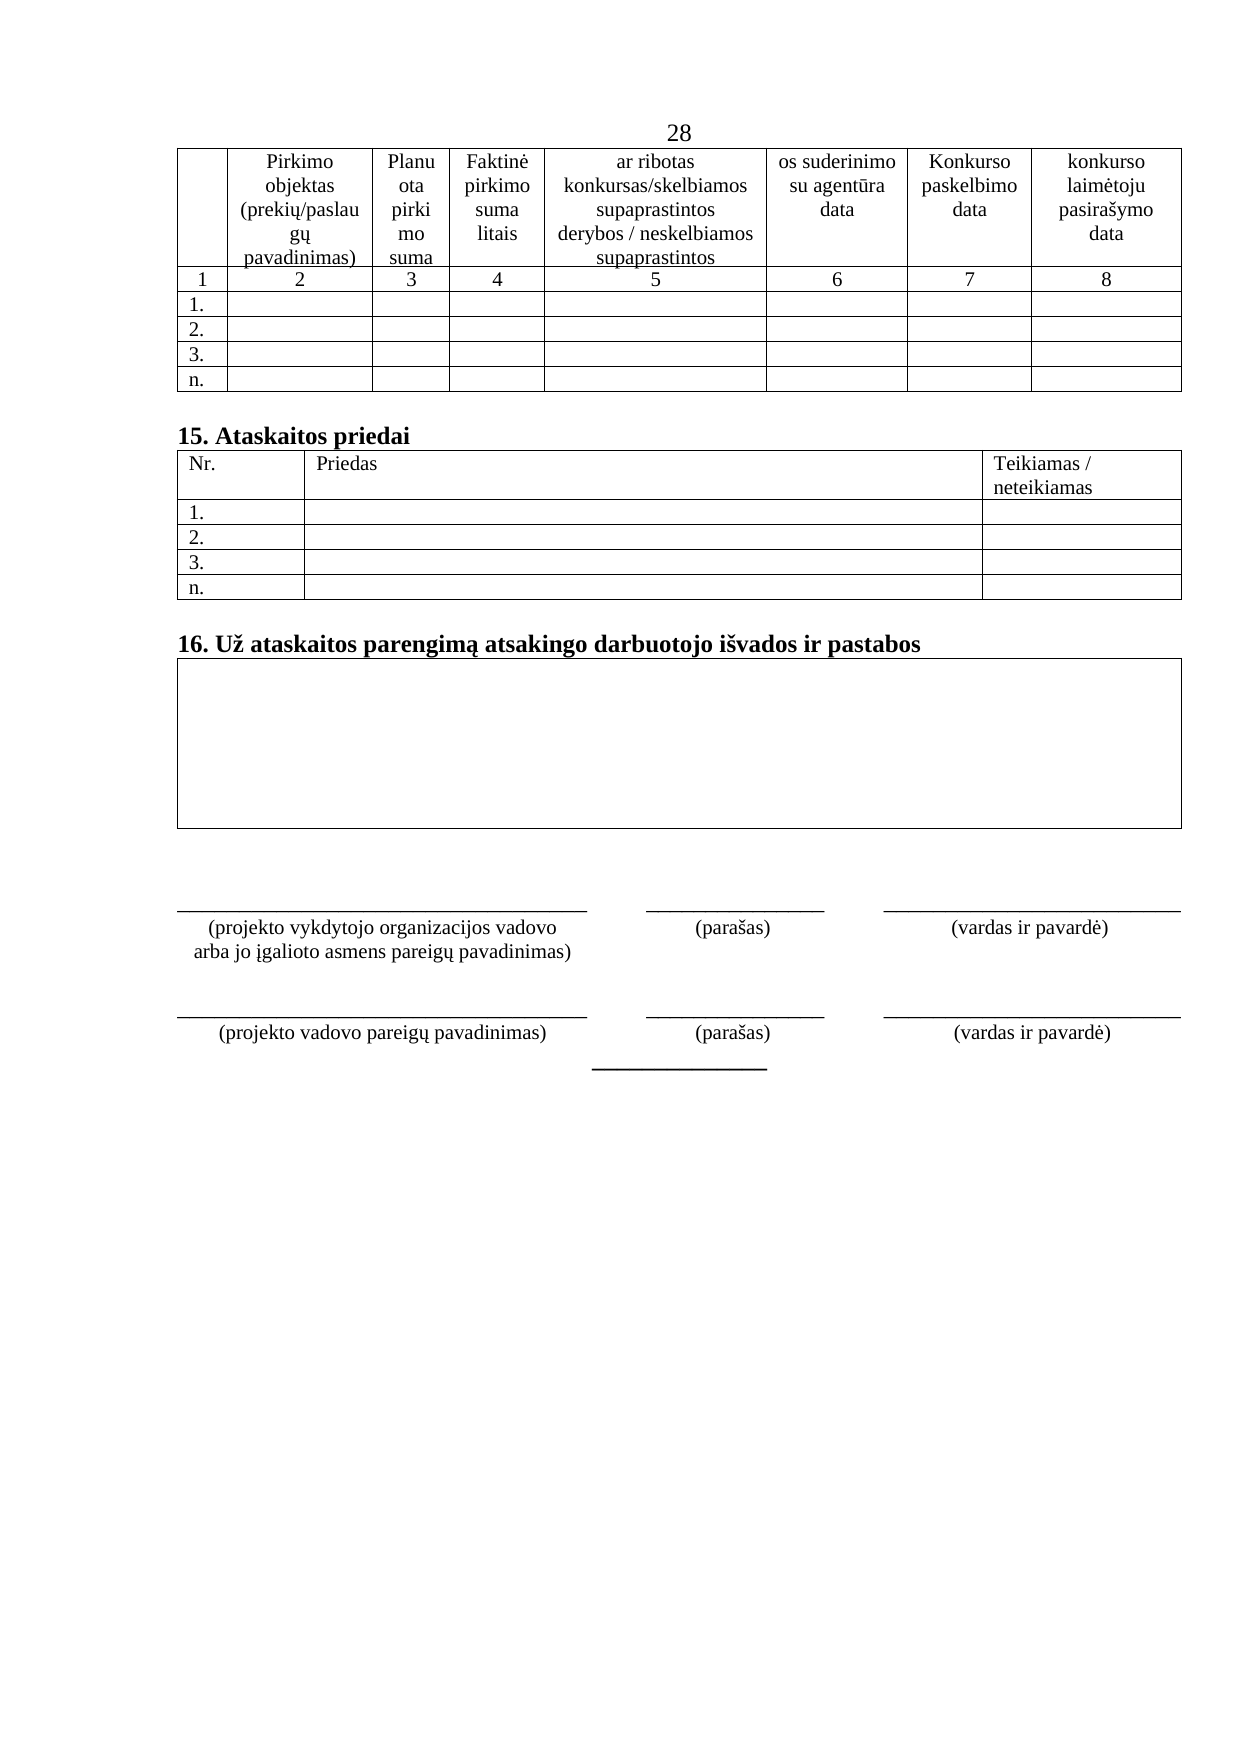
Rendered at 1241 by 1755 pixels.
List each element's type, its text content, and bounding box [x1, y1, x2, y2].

table_cell [228, 342, 372, 366]
table_cell n. [178, 367, 227, 391]
table_cell [450, 342, 544, 366]
table_cell 7 [908, 267, 1031, 291]
table_header Teikiamas / neteikiamas [983, 451, 1181, 499]
table_cell [767, 367, 907, 391]
table_header Nr. [178, 451, 304, 499]
table_cell 2. [178, 525, 304, 549]
table_cell konkurso laimėtoju pasirašymo data [1032, 149, 1181, 266]
table_cell [305, 500, 982, 524]
table_cell [305, 550, 982, 574]
text (projekto vykdytojo organizacijos vadovo (parašas) (vardas ir pavardė) [177, 915, 1181, 939]
table_cell [545, 317, 766, 341]
table_cell [908, 367, 1031, 391]
table_cell 2. [178, 317, 227, 341]
table_header [178, 659, 1181, 827]
table_cell 6 [767, 267, 907, 291]
table_cell n. [178, 575, 304, 599]
text 15. Ataskaitos priedai [177, 421, 1181, 450]
table_cell os suderinimo su agentūra data [767, 149, 907, 266]
table_cell [545, 292, 766, 316]
table_cell [450, 292, 544, 316]
table_cell [983, 525, 1181, 549]
table_cell 2 [228, 267, 372, 291]
table_cell Planuota pirkimo suma litais [373, 149, 449, 266]
table_cell [545, 367, 766, 391]
table_cell 4 [450, 267, 544, 291]
table_cell 3 [373, 267, 449, 291]
table_cell [373, 367, 449, 391]
table_cell [908, 317, 1031, 341]
table_cell [1032, 317, 1181, 341]
table_cell Pirkimo objektas (prekių/paslaugų pavadinimas) [228, 149, 372, 266]
table_cell [228, 367, 372, 391]
table_cell 3. [178, 550, 304, 574]
table_cell Konkurso paskelbimo data [908, 149, 1031, 266]
table_cell 1. [178, 292, 227, 316]
table_cell [983, 575, 1181, 599]
table_cell [1032, 342, 1181, 366]
table_cell [373, 317, 449, 341]
text arba jo įgalioto asmens pareigų pavadinimas) [177, 939, 1181, 963]
table_cell [228, 292, 372, 316]
table_cell [305, 575, 982, 599]
table_cell [373, 292, 449, 316]
table_cell 3. [178, 342, 227, 366]
table_cell [983, 500, 1181, 524]
table_cell [450, 367, 544, 391]
table_cell [767, 317, 907, 341]
table_cell Pirkimo procedūra (supaprastintas atviras ar ribotas konkursas/skelbiamos supaprastintos derybos / neskelbiamos supaprastintos derybos / tarptautinis atviras ar ribotas konkursas / skelbiamos ar neskelbiamos derybos / projekto konkursas) [545, 149, 766, 266]
table_cell 5 [545, 267, 766, 291]
text (projekto vadovo pareigų pavadinimas) (parašas) (vardas ir pavardė) [177, 1020, 1181, 1044]
text ______________ [177, 1044, 1181, 1073]
table_cell [228, 317, 372, 341]
table_cell [983, 550, 1181, 574]
table_cell 8 [1032, 267, 1181, 291]
table_cell [1032, 292, 1181, 316]
table_cell [908, 342, 1031, 366]
table_cell [373, 342, 449, 366]
table_cell [305, 525, 982, 549]
table_cell [545, 342, 766, 366]
table_cell [767, 342, 907, 366]
text 16. Už ataskaitos parengimą atsakingo darbuotojo išvados ir pastabos [177, 629, 1181, 658]
table_cell 1 [178, 267, 227, 291]
table_header Priedas [305, 451, 982, 499]
table_cell [1032, 367, 1181, 391]
table_cell [908, 292, 1031, 316]
table_cell Faktinė pirkimo suma litais [450, 149, 544, 266]
table_cell [178, 149, 227, 266]
table_cell 1. [178, 500, 304, 524]
table_cell [767, 292, 907, 316]
table_cell [450, 317, 544, 341]
